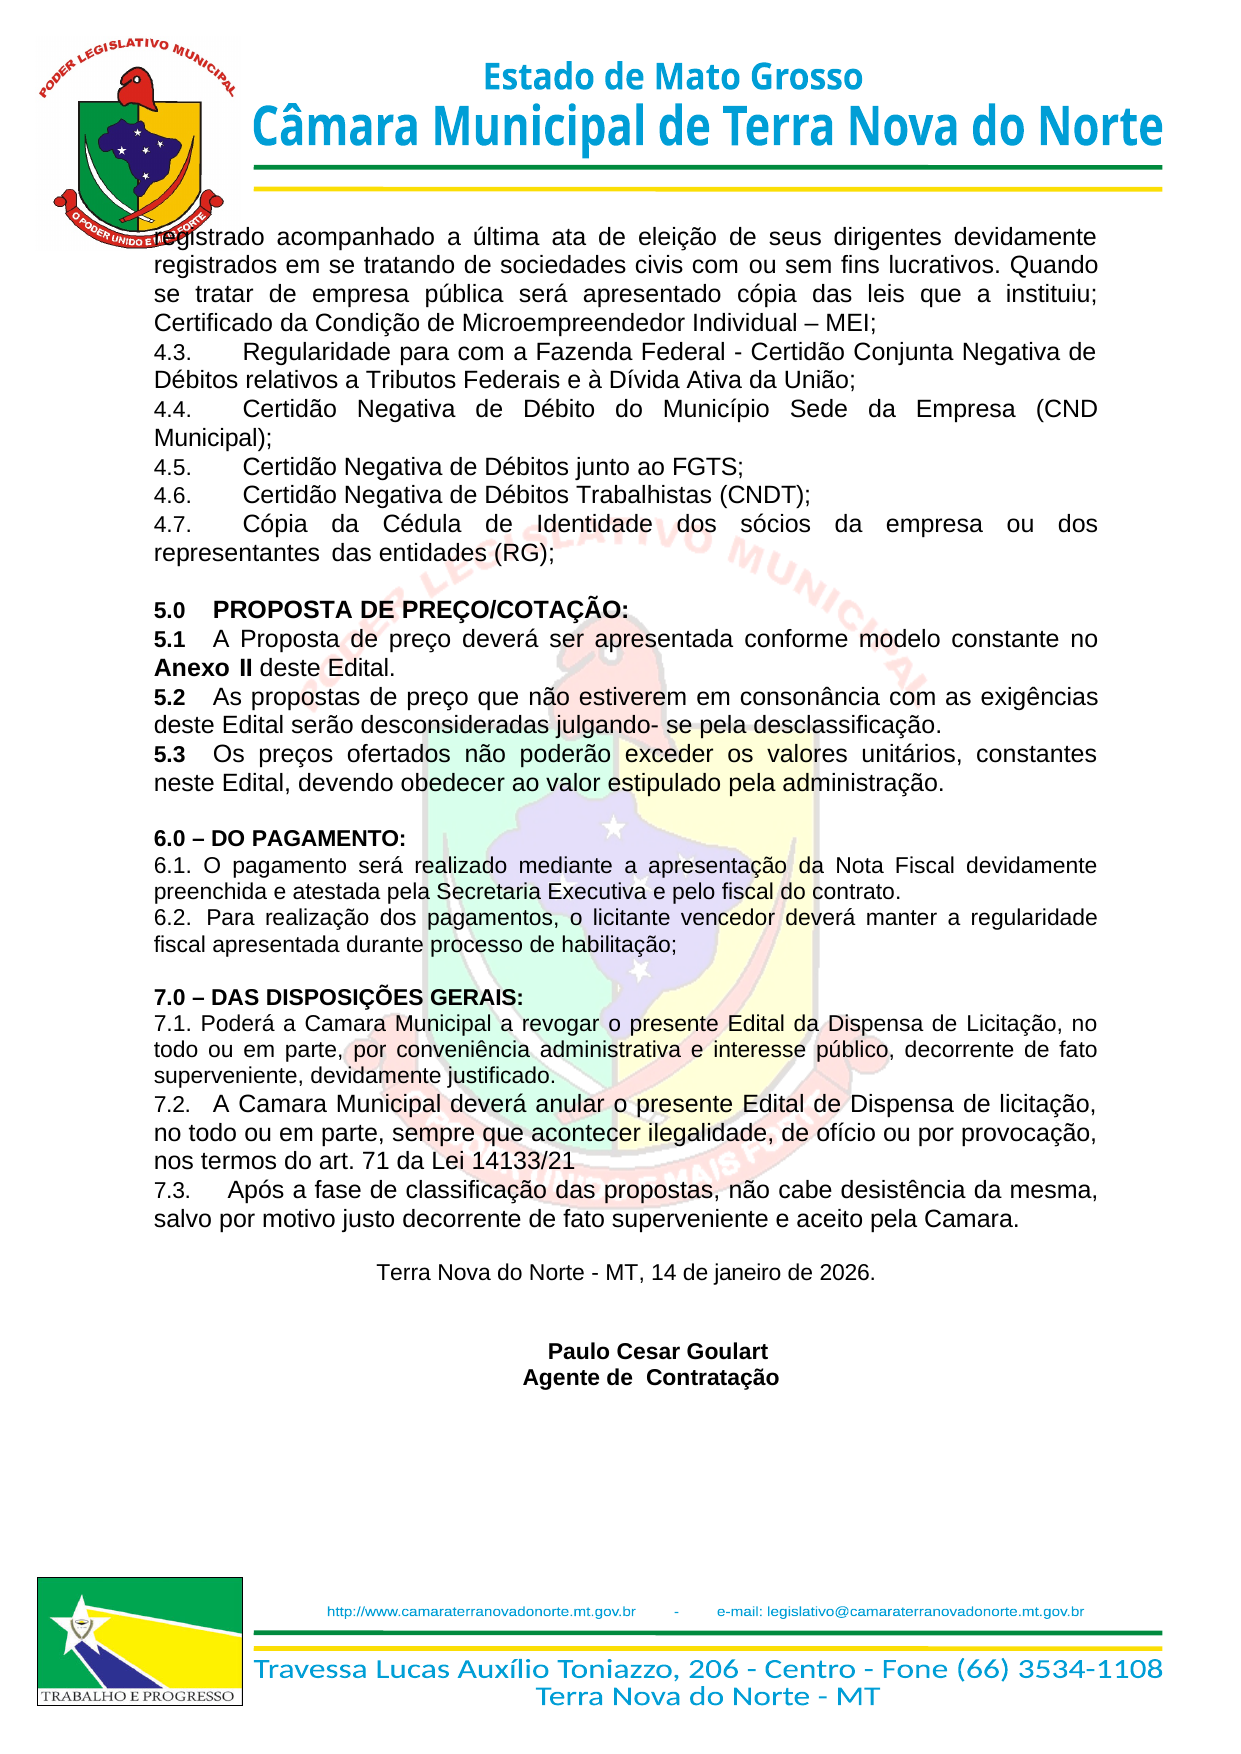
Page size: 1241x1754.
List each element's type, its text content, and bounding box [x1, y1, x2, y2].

list A Camara Municipal deverá anular o presente Edital de Dispensa de licitação, no todo ou em parte, sempre que acontecer ilegalidade, de ofício ou por provocação, nos termos do art. 71 da Lei 14133/21 [947, 1089, 1098, 1175]
text 6.1. O pagamento será realizado mediante a apresentação da Nota Fiscal devidamente preenchida e atestada pela Secretaria Executiva e pelo fiscal do contrato. [153, 852, 284, 904]
text 6.2. Para realização dos pagamentos, o licitante vencedor deverá manter a regularidade fiscal apresentada durante processo de habilitação; [947, 904, 1098, 957]
text Terra Nova do Norte - MT, 14 de janeiro de 2026. [153, 1259, 1098, 1285]
picture [38, 1578, 242, 1705]
text 7.1. Poderá a Camara Municipal a revogar o presente Edital da Dispensa de Licitação, no todo ou em parte, por conveniência administrativa e interesse público, decorrente de fato superveniente, devidamente justificado. [153, 1010, 284, 1089]
list PROPOSTA DE PREÇO/COTAÇÃO: [947, 595, 1098, 624]
text Agente de Contratação [448, 1364, 1098, 1391]
list Cópia da Cédula de Identidade dos sócios da empresa ou dos representantes das entidades (RG); [153, 509, 1098, 567]
list A Proposta de preço deverá ser apresentada conforme modelo constante no Anexo II deste Edital. [153, 624, 284, 682]
list Os preços ofertados não poderão exceder os valores unitários, constantes neste Edital, devendo obedecer ao valor estipulado pela administração. [153, 739, 284, 797]
list registrado acompanhado a última ata de eleição de seus dirigentes devidamente registrados em se tratando de sociedades civis com ou sem fins lucrativos. Quando se tratar de empresa pública será apresentado cópia das leis que a instituiu; Certificado da Condição de Microempreendedor Individual – MEI; [153, 222, 1098, 337]
text 6.1. O pagamento será realizado mediante a apresentação da Nota Fiscal devidamente preenchida e atestada pela Secretaria Executiva e pelo fiscal do contrato. [947, 852, 1098, 904]
list As propostas de preço que não estiverem em consonância com as exigências deste Edital serão desconsideradas julgando- se pela desclassificação. [153, 682, 284, 739]
text 6.2. Para realização dos pagamentos, o licitante vencedor deverá manter a regularidade fiscal apresentada durante processo de habilitação; [153, 904, 284, 957]
list Regularidade para com a Fazenda Federal - Certidão Conjunta Negativa de Débitos relativos a Tributos Federais e à Dívida Ativa da União; [153, 337, 1098, 394]
text 7.0 – DAS DISPOSIÇÕES GERAIS: [947, 983, 1098, 1010]
list As propostas de preço que não estiverem em consonância com as exigências deste Edital serão desconsideradas julgando- se pela desclassificação. [947, 682, 1098, 739]
text 6.0 – DO PAGAMENTO: [947, 825, 1098, 852]
list Certidão Negativa de Débitos junto ao FGTS; [153, 452, 1098, 480]
text Paulo Cesar Goulart [153, 1338, 1098, 1364]
list Certidão Negativa de Débito do Município Sede da Empresa (CND Municipal); [153, 394, 1098, 452]
list Os preços ofertados não poderão exceder os valores unitários, constantes neste Edital, devendo obedecer ao valor estipulado pela administração. [947, 739, 1098, 797]
list A Proposta de preço deverá ser apresentada conforme modelo constante no Anexo II deste Edital. [947, 624, 1098, 682]
text 7.0 – DAS DISPOSIÇÕES GERAIS: [153, 983, 284, 1010]
list Após a fase de classificação das propostas, não cabe desistência da mesma, salvo por motivo justo decorrente de fato superveniente e aceito pela Camara. [153, 1175, 1098, 1233]
text 6.0 – DO PAGAMENTO: [153, 825, 284, 852]
list PROPOSTA DE PREÇO/COTAÇÃO: [153, 595, 284, 624]
text 7.1. Poderá a Camara Municipal a revogar o presente Edital da Dispensa de Licitação, no todo ou em parte, por conveniência administrativa e interesse público, decorrente de fato superveniente, devidamente justificado. [947, 1010, 1098, 1089]
list A Camara Municipal deverá anular o presente Edital de Dispensa de licitação, no todo ou em parte, sempre que acontecer ilegalidade, de ofício ou por provocação, nos termos do art. 71 da Lei 14133/21 [153, 1089, 284, 1175]
picture [836, 1606, 849, 1613]
picture [35, 36, 241, 251]
list Certidão Negativa de Débitos Trabalhistas (CNDT); [153, 480, 1098, 509]
